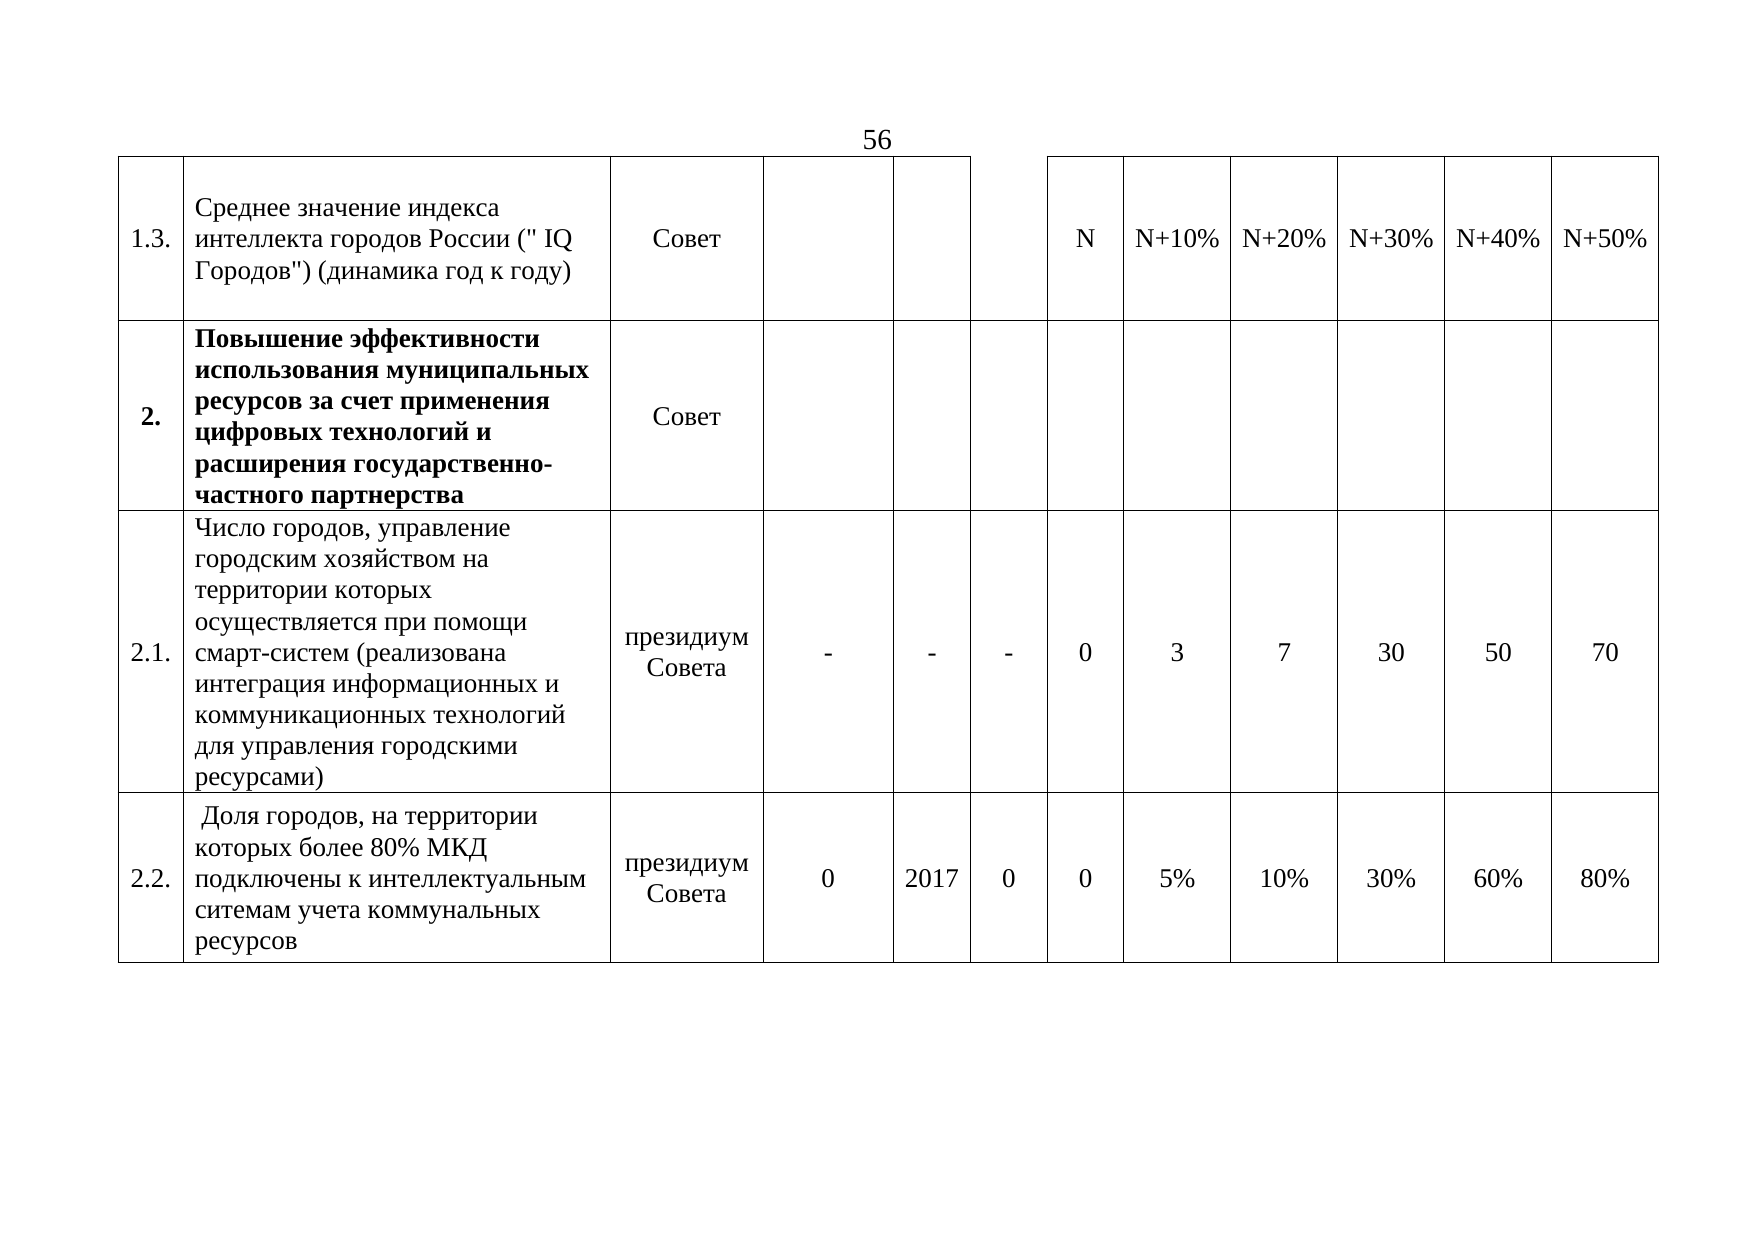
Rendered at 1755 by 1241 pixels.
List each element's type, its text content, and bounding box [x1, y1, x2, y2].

table_cell 2017 [894, 793, 970, 962]
table_cell президиум Совета [611, 511, 763, 792]
table_cell Число городов, управление городским хозяйством на территории которых осуществляется при помощи смарт-систем (реализована интеграция информационных и коммуникационных технологий для управления городскими ресурсами) [184, 511, 610, 792]
table_cell [1124, 321, 1230, 510]
table_cell 0 [1048, 793, 1123, 962]
table_cell 3 [1124, 511, 1230, 792]
table_cell 2.1. [119, 511, 183, 792]
table_cell Совет [611, 157, 763, 320]
table_cell [764, 157, 893, 320]
table_cell 7 [1231, 511, 1337, 792]
table_cell - [764, 511, 893, 792]
table_cell N [1048, 157, 1123, 320]
table_cell 30% [1338, 793, 1444, 962]
table_cell 0 [971, 793, 1047, 962]
table_cell 0 [764, 793, 893, 962]
table_cell [1338, 321, 1444, 510]
table_cell Доля городов, на территории которых более 80% МКД подключены к интеллектуальным ситемам учета коммунальных ресурсов [184, 793, 610, 962]
table_cell [1552, 321, 1658, 510]
table_cell 2. [119, 321, 183, 510]
table_cell Среднее значение индекса интеллекта городов России (" IQ Городов") (динамика год к году) [184, 157, 610, 320]
table_cell [764, 321, 893, 510]
table_cell 80% [1552, 793, 1658, 962]
table_cell N+50% [1552, 157, 1658, 320]
table_cell 10% [1231, 793, 1337, 962]
table_cell 30 [1338, 511, 1444, 792]
table_cell [1231, 321, 1337, 510]
table_cell N+10% [1124, 157, 1230, 320]
table_cell - [894, 511, 970, 792]
table_cell - [971, 511, 1047, 792]
table_cell 50 [1445, 511, 1551, 792]
table_cell 5% [1124, 793, 1230, 962]
table_cell N+40% [1445, 157, 1551, 320]
table_cell [1048, 321, 1123, 510]
table_cell 70 [1552, 511, 1658, 792]
table_cell 1.3. [119, 157, 183, 320]
table_cell [1445, 321, 1551, 510]
table_cell 0 [1048, 511, 1123, 792]
table_cell [894, 157, 970, 320]
table_cell [971, 156, 1047, 320]
table_cell [894, 321, 970, 510]
table_cell президиум Совета [611, 793, 763, 962]
table_cell 60% [1445, 793, 1551, 962]
table_cell N+20% [1231, 157, 1337, 320]
table_cell Повышение эффективности использования муниципальных ресурсов за счет применения цифровых технологий и расширения государственно-частного партнерства [184, 321, 610, 510]
table_cell 2.2. [119, 793, 183, 962]
table_cell N+30% [1338, 157, 1444, 320]
table_cell Совет [611, 321, 763, 510]
table_cell [971, 321, 1047, 510]
